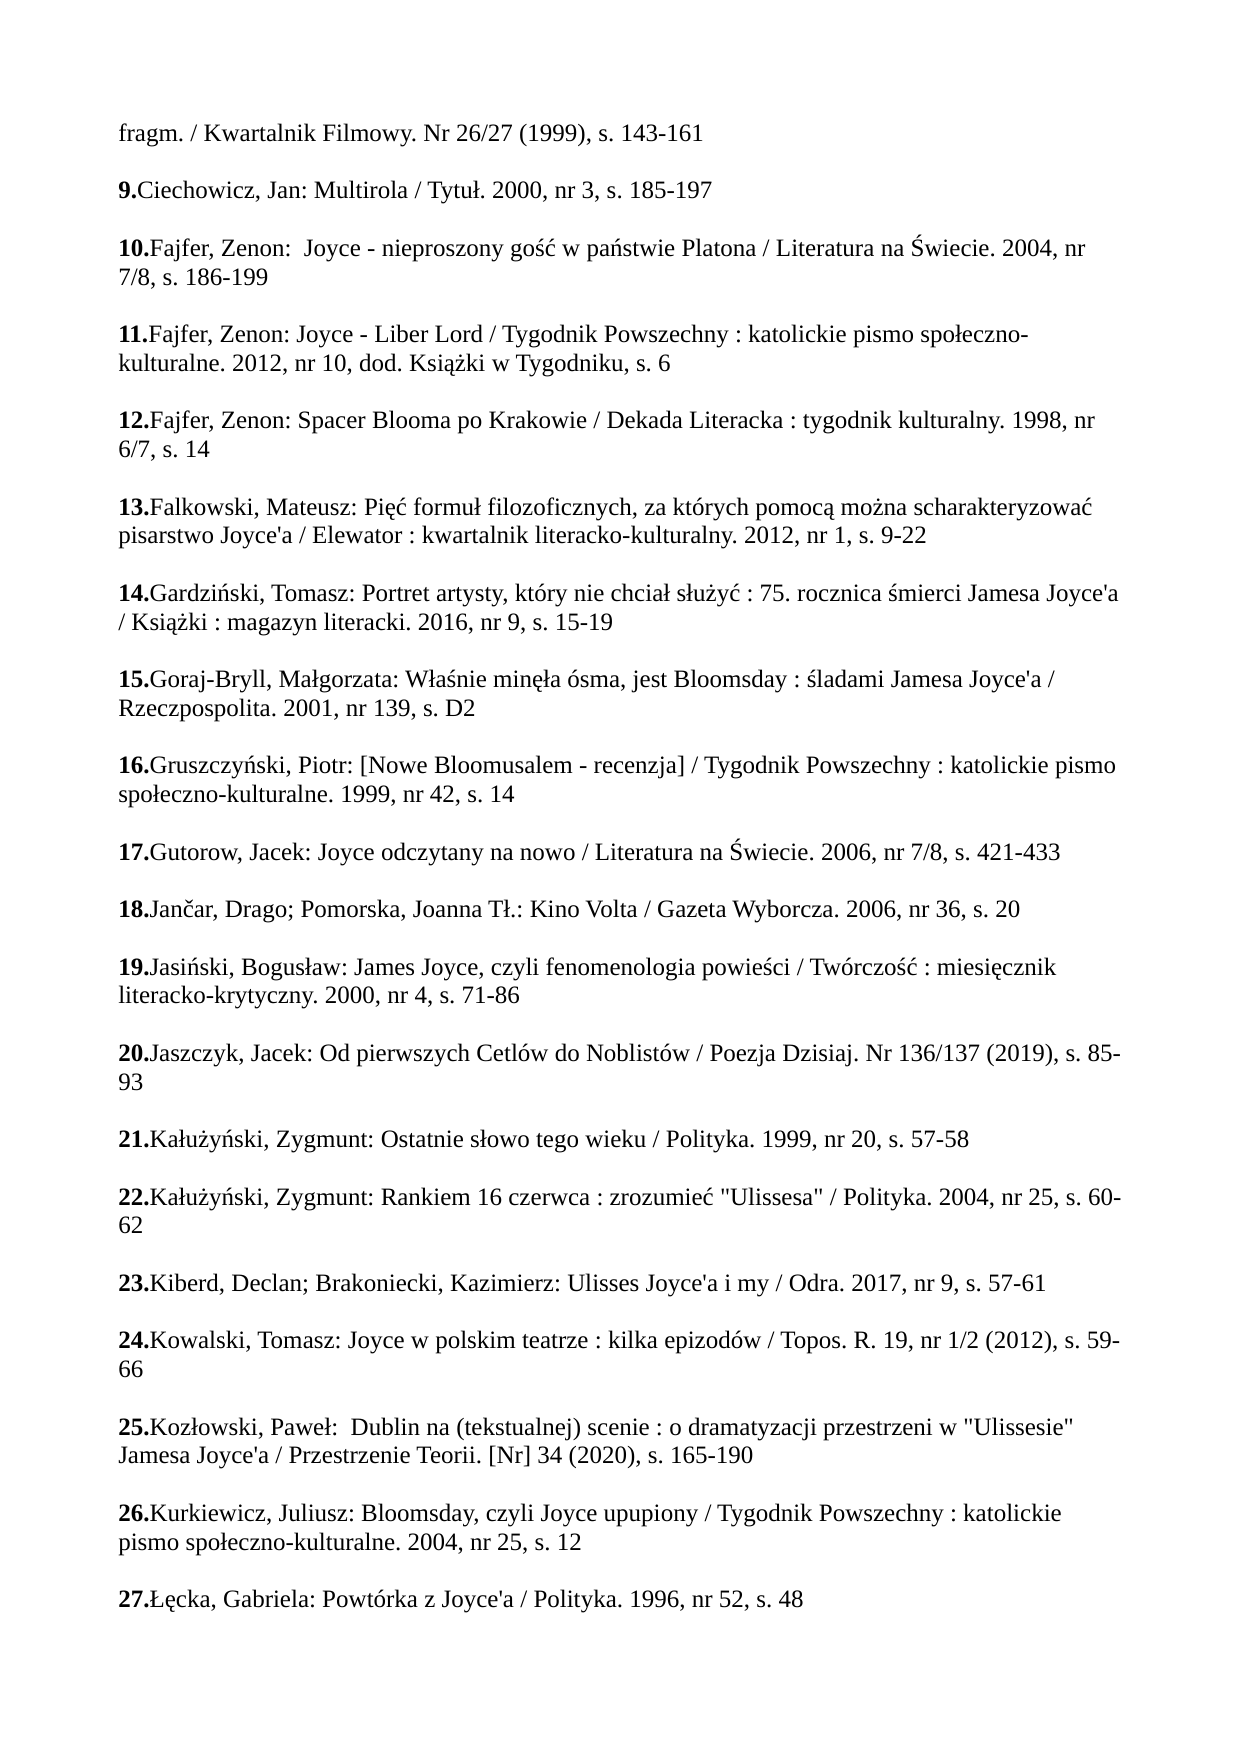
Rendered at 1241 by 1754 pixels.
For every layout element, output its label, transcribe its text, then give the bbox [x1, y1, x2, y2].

text 16.Gruszczyński, Piotr: [Nowe Bloomusalem - recenzja] / Tygodnik Powszechny : katolickie pismo społeczno-kulturalne. 1999, nr 42, s. 14 [118, 751, 1122, 808]
text 18.Jančar, Drago; Pomorska, Joanna Tł.: Kino Volta / Gazeta Wyborcza. 2006, nr 36, s. 20 [118, 894, 1122, 923]
text 21.Kałużyński, Zygmunt: Ostatnie słowo tego wieku / Polityka. 1999, nr 20, s. 57-58 [118, 1124, 1122, 1153]
text 20.Jaszczyk, Jacek: Od pierwszych Cetlów do Noblistów / Poezja Dzisiaj. Nr 136/137 (2019), s. 85-93 [118, 1038, 1122, 1096]
text 17.Gutorow, Jacek: Joyce odczytany na nowo / Literatura na Świecie. 2006, nr 7/8, s. 421-433 [118, 837, 1122, 866]
text 27.Łęcka, Gabriela: Powtórka z Joyce'a / Polityka. 1996, nr 52, s. 48 [118, 1584, 1122, 1613]
text 22.Kałużyński, Zygmunt: Rankiem 16 czerwca : zrozumieć "Ulissesa" / Polityka. 2004, nr 25, s. 60-62 [118, 1182, 1122, 1239]
text 25.Kozłowski, Paweł: Dublin na (tekstualnej) scenie : o dramatyzacji przestrzeni w "Ulissesie" Jamesa Joyce'a / Przestrzenie Teorii. [Nr] 34 (2020), s. 165-190 [118, 1412, 1122, 1469]
text 9.Ciechowicz, Jan: Multirola / Tytuł. 2000, nr 3, s. 185-197 [118, 176, 1122, 204]
text 23.Kiberd, Declan; Brakoniecki, Kazimierz: Ulisses Joyce'a i my / Odra. 2017, nr 9, s. 57-61 [118, 1268, 1122, 1297]
text 13.Falkowski, Mateusz: Pięć formuł filozoficznych, za których pomocą można scharakteryzować pisarstwo Joyce'a / Elewator : kwartalnik literacko-kulturalny. 2012, nr 1, s. 9-22 [118, 492, 1122, 549]
text 19.Jasiński, Bogusław: James Joyce, czyli fenomenologia powieści / Twórczość : miesięcznik literacko-krytyczny. 2000, nr 4, s. 71-86 [118, 952, 1122, 1009]
text fragm. / Kwartalnik Filmowy. Nr 26/27 (1999), s. 143-161 [118, 118, 1122, 147]
text 24.Kowalski, Tomasz: Joyce w polskim teatrze : kilka epizodów / Topos. R. 19, nr 1/2 (2012), s. 59-66 [118, 1326, 1122, 1383]
text 12.Fajfer, Zenon: Spacer Blooma po Krakowie / Dekada Literacka : tygodnik kulturalny. 1998, nr 6/7, s. 14 [118, 406, 1122, 463]
text 15.Goraj-Bryll, Małgorzata: Właśnie minęła ósma, jest Bloomsday : śladami Jamesa Joyce'a / Rzeczpospolita. 2001, nr 139, s. D2 [118, 664, 1122, 722]
text 26.Kurkiewicz, Juliusz: Bloomsday, czyli Joyce upupiony / Tygodnik Powszechny : katolickie pismo społeczno-kulturalne. 2004, nr 25, s. 12 [118, 1498, 1122, 1556]
text 14.Gardziński, Tomasz: Portret artysty, który nie chciał służyć : 75. rocznica śmierci Jamesa Joyce'a / Książki : magazyn literacki. 2016, nr 9, s. 15-19 [118, 578, 1122, 636]
text 10.Fajfer, Zenon: Joyce - nieproszony gość w państwie Platona / Literatura na Świecie. 2004, nr 7/8, s. 186-199 [118, 233, 1122, 291]
text 11.Fajfer, Zenon: Joyce - Liber Lord / Tygodnik Powszechny : katolickie pismo społeczno-kulturalne. 2012, nr 10, dod. Książki w Tygodniku, s. 6 [118, 319, 1122, 377]
